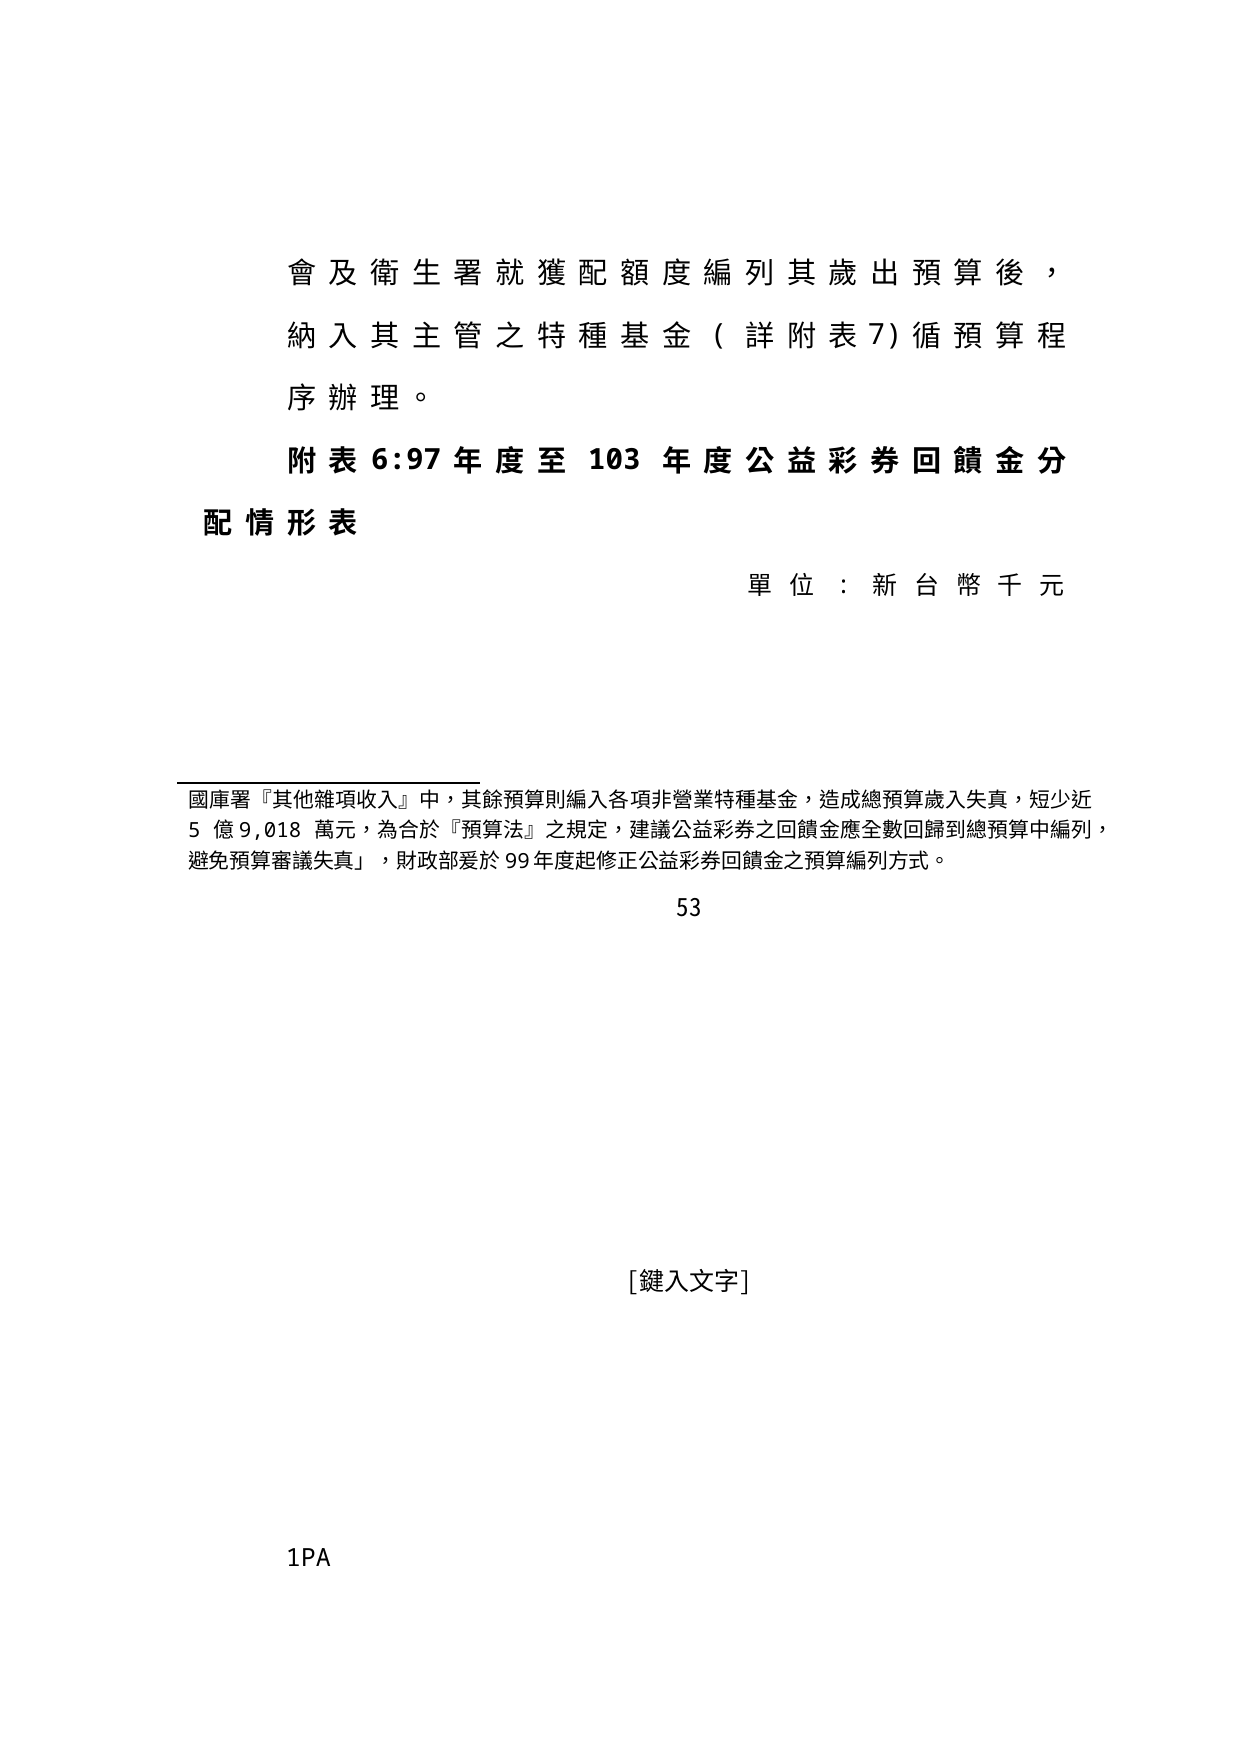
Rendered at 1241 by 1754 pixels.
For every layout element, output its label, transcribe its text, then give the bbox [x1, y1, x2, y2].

text 附表6:97年度至103年度公益彩券回饋金分配情形表 [197, 417, 1072, 542]
text 本院審議98年度中央政府總預算案於財政部歲入之其他收入決議：「就 98 年度中央政府總預算案中之公益彩券回饋金20 億8,680 萬元，財政部僅將其中1 億0,984 萬1,000 元編入國庫署『其他雜項收入』中，其餘預算則編入各項非營業特種基金，造成總預算歲入失真，短少近5 億9,018 萬元，為合於『預算法』之規定，建議公益彩券之回饋金應全數回歸到總預算中編列，避免預算審議失真」，財政部爰於99年度起修正公益彩券回饋金之預算編列方式。 [177, 783, 1093, 874]
text 依公益彩券回饋金運用及管理作業要點第4點規定，公益彩券之主辦機關包括勞委會、原民會、內政部、衛生署及財政部，各年度回饋金分配前開主辦機關情形如附表6。該預算自99年度起，由財政部將回饋金20億8,680萬元全數編列歲入預算，財政部獲配部分編入公務預算之歲出預算，採收支併列方式辦理；至內政部、勞委會、原民會及衛生署就獲配額度編列其歲出預算後，納入其主管之特種基金(詳附表7)循預算程序辦理。 [256, 229, 1072, 417]
text 單位:新台幣千元 [197, 542, 1072, 604]
